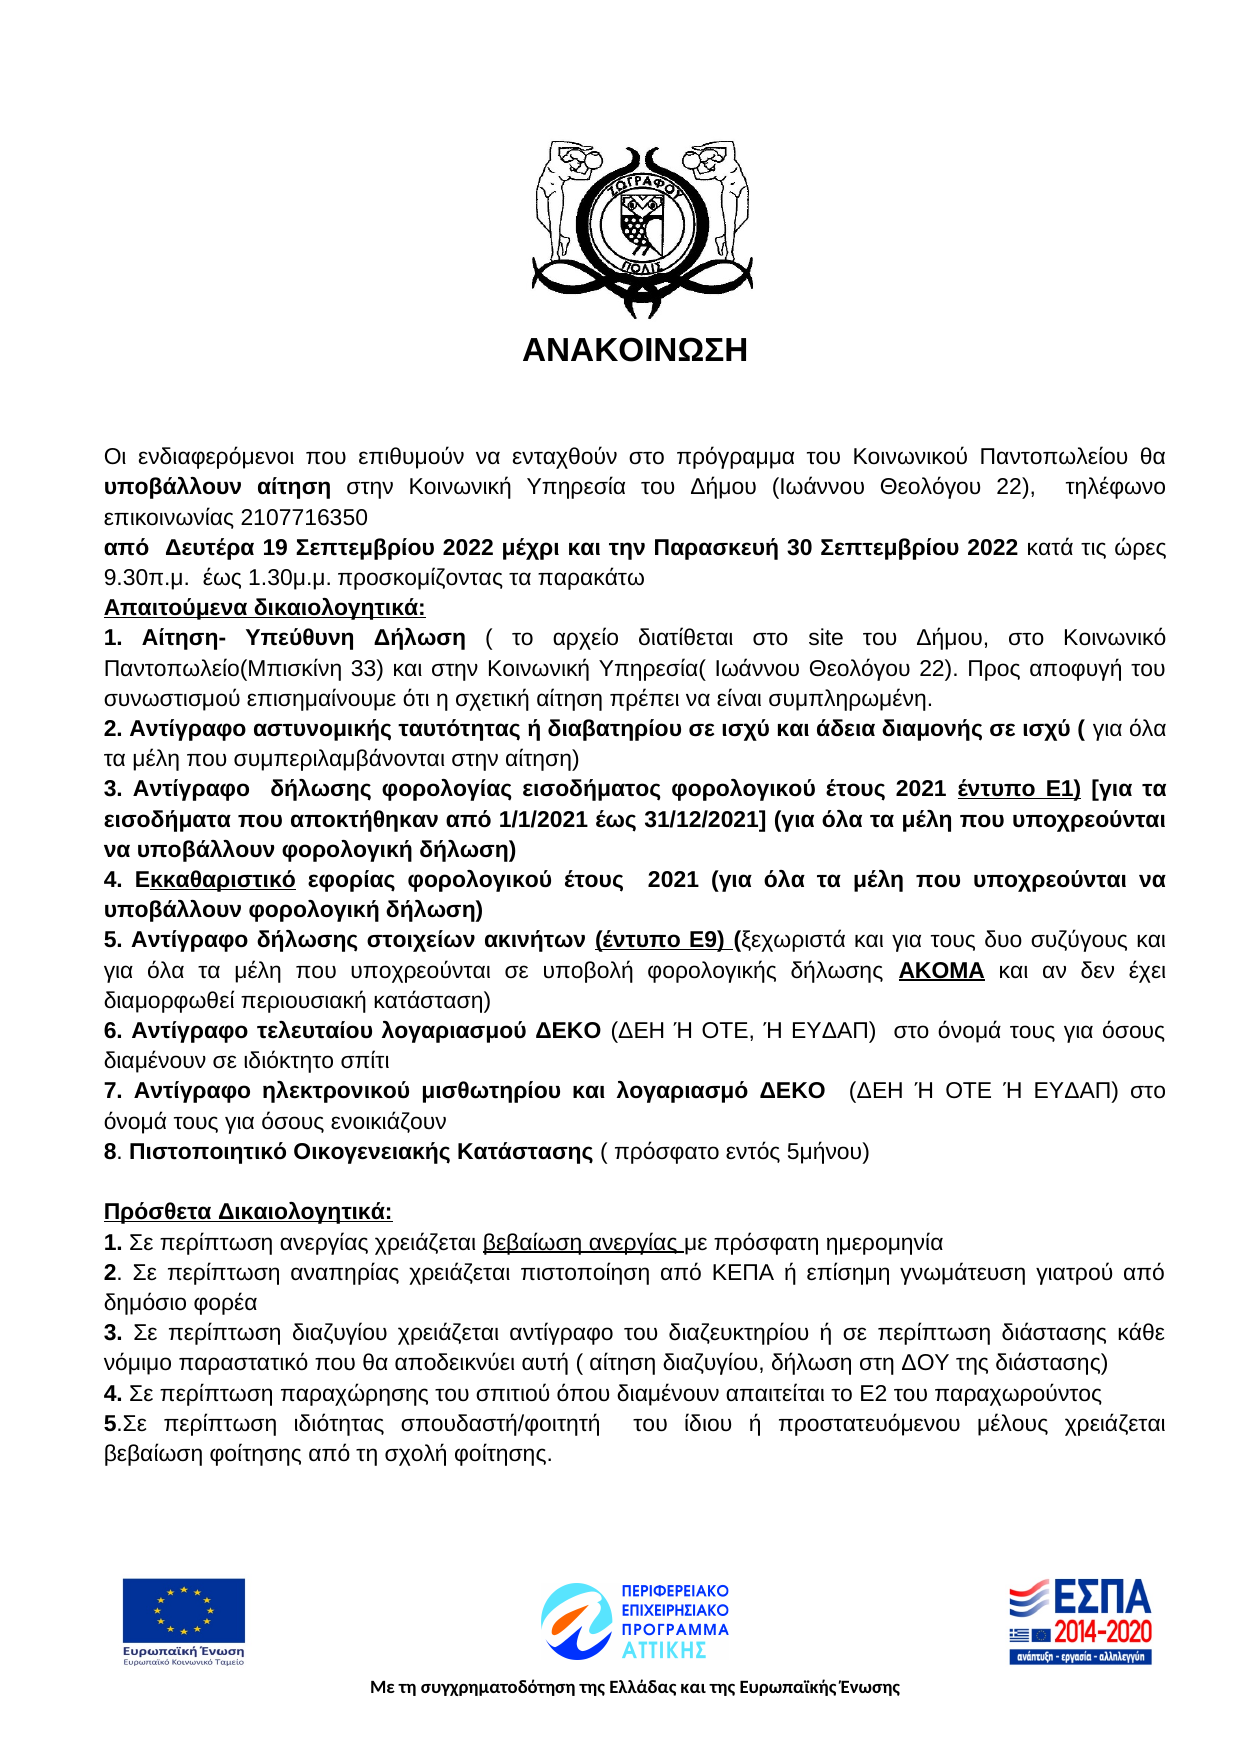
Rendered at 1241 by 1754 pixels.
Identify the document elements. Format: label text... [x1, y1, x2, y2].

text 2. Αντίγραφο αστυνομικής ταυτότητας ή διαβατηρίου σε ισχύ και άδεια διαμονής σε ισχύ ( για όλα τα μέλη που συμπεριλαμβάνονται στην αίτηση) [103, 715, 1167, 772]
text Πρόσθετα Δικαιολογητικά: [103, 1198, 1167, 1225]
text Οι ενδιαφερόμενοι που επιθυμούν να ενταχθούν στο πρόγραμμα του Κοινωνικού Παντοπωλείου θα υποβάλλουν αίτηση στην Κοινωνική Υπηρεσία του Δήμου (Ιωάννου Θεολόγου 22), τηλέφωνο επικοινωνίας 2107716350 [103, 443, 1167, 530]
text 3. Σε περίπτωση διαζυγίου χρειάζεται αντίγραφο του διαζευκτηρίου ή σε περίπτωση διάστασης κάθε νόμιμο παραστατικό που θα αποδεικνύει αυτή ( αίτηση διαζυγίου, δήλωση στη ΔΟΥ της διάστασης) [103, 1319, 1167, 1376]
text από Δευτέρα 19 Σεπτεμβρίου 2022 μέχρι και την Παρασκευή 30 Σεπτεμβρίου 2022 κατά τις ώρες 9.30π.μ. έως 1.30μ.μ. προσκομίζοντας τα παρακάτω [103, 534, 1167, 590]
text 2. Σε περίπτωση αναπηρίας χρειάζεται πιστοποίηση από ΚΕΠΑ ή επίσημη γνωμάτευση γιατρού από δημόσιο φορέα [103, 1259, 1167, 1315]
text 4. Σε περίπτωση παραχώρησης του σπιτιού όπου διαμένουν απαιτείται το Ε2 του παραχωρούντος [103, 1379, 1167, 1406]
text 8. Πιστοποιητικό Οικογενειακής Κατάστασης ( πρόσφατο εντός 5μήνου) [103, 1138, 1167, 1164]
text 5. Αντίγραφο δήλωσης στοιχείων ακινήτων (έντυπο Ε9) (ξεχωριστά και για τους δυο συζύγους και για όλα τα μέλη που υποχρεούνται σε υποβολή φορολογικής δήλωσης ΑΚΟΜΑ και αν δεν έχει διαμορφωθεί περιουσιακή κατάσταση) [103, 926, 1167, 1013]
text 1. Αίτηση- Υπεύθυνη Δήλωση ( το αρχείο διατίθεται στο site του Δήμου, στο Κοινωνικό Παντοπωλείο(Μπισκίνη 33) και στην Κοινωνική Υπηρεσία( Ιωάννου Θεολόγου 22). Προς αποφυγή του συνωστισμού επισημαίνουμε ότι η σχετική αίτηση πρέπει να είναι συμπληρωμένη. [103, 624, 1167, 711]
text 7. Αντίγραφο ηλεκτρονικού μισθωτηρίου και λογαριασμό ΔΕΚΟ (ΔΕΗ Ή ΟΤΕ Ή ΕΥΔΑΠ) στο όνομά τους για όσους ενοικιάζουν [103, 1077, 1167, 1134]
text ΑΝΑΚΟΙΝΩΣΗ [103, 127, 1167, 369]
text 3. Αντίγραφο δήλωσης φορολογίας εισοδήματος φορολογικού έτους 2021 έντυπο Ε1) [για τα εισοδήματα που αποκτήθηκαν από 1/1/2021 έως 31/12/2021] (για όλα τα μέλη που υποχρεούνται να υποβάλλουν φορολογική δήλωση) [103, 775, 1167, 862]
text 6. Αντίγραφο τελευταίου λογαριασμού ΔΕΚΟ (ΔΕΗ Ή ΟΤΕ, Ή ΕΥΔΑΠ) στο όνομά τους για όσους διαμένουν σε ιδιόκτητο σπίτι [103, 1017, 1167, 1074]
text 5.Σε περίπτωση ιδιότητας σπουδαστή/φοιτητή του ίδιου ή προστατευόμενου μέλους χρειάζεται βεβαίωση φοίτησης από τη σχολή φοίτησης. [103, 1410, 1167, 1466]
text 4. Εκκαθαριστικό εφορίας φορολογικού έτους 2021 (για όλα τα μέλη που υποχρεούνται να υποβάλλουν φορολογική δήλωση) [103, 866, 1167, 923]
text 1. Σε περίπτωση ανεργίας χρειάζεται βεβαίωση ανεργίας με πρόσφατη ημερομηνία [103, 1228, 1167, 1255]
text Απαιτούμενα δικαιολογητικά: [103, 594, 1167, 621]
